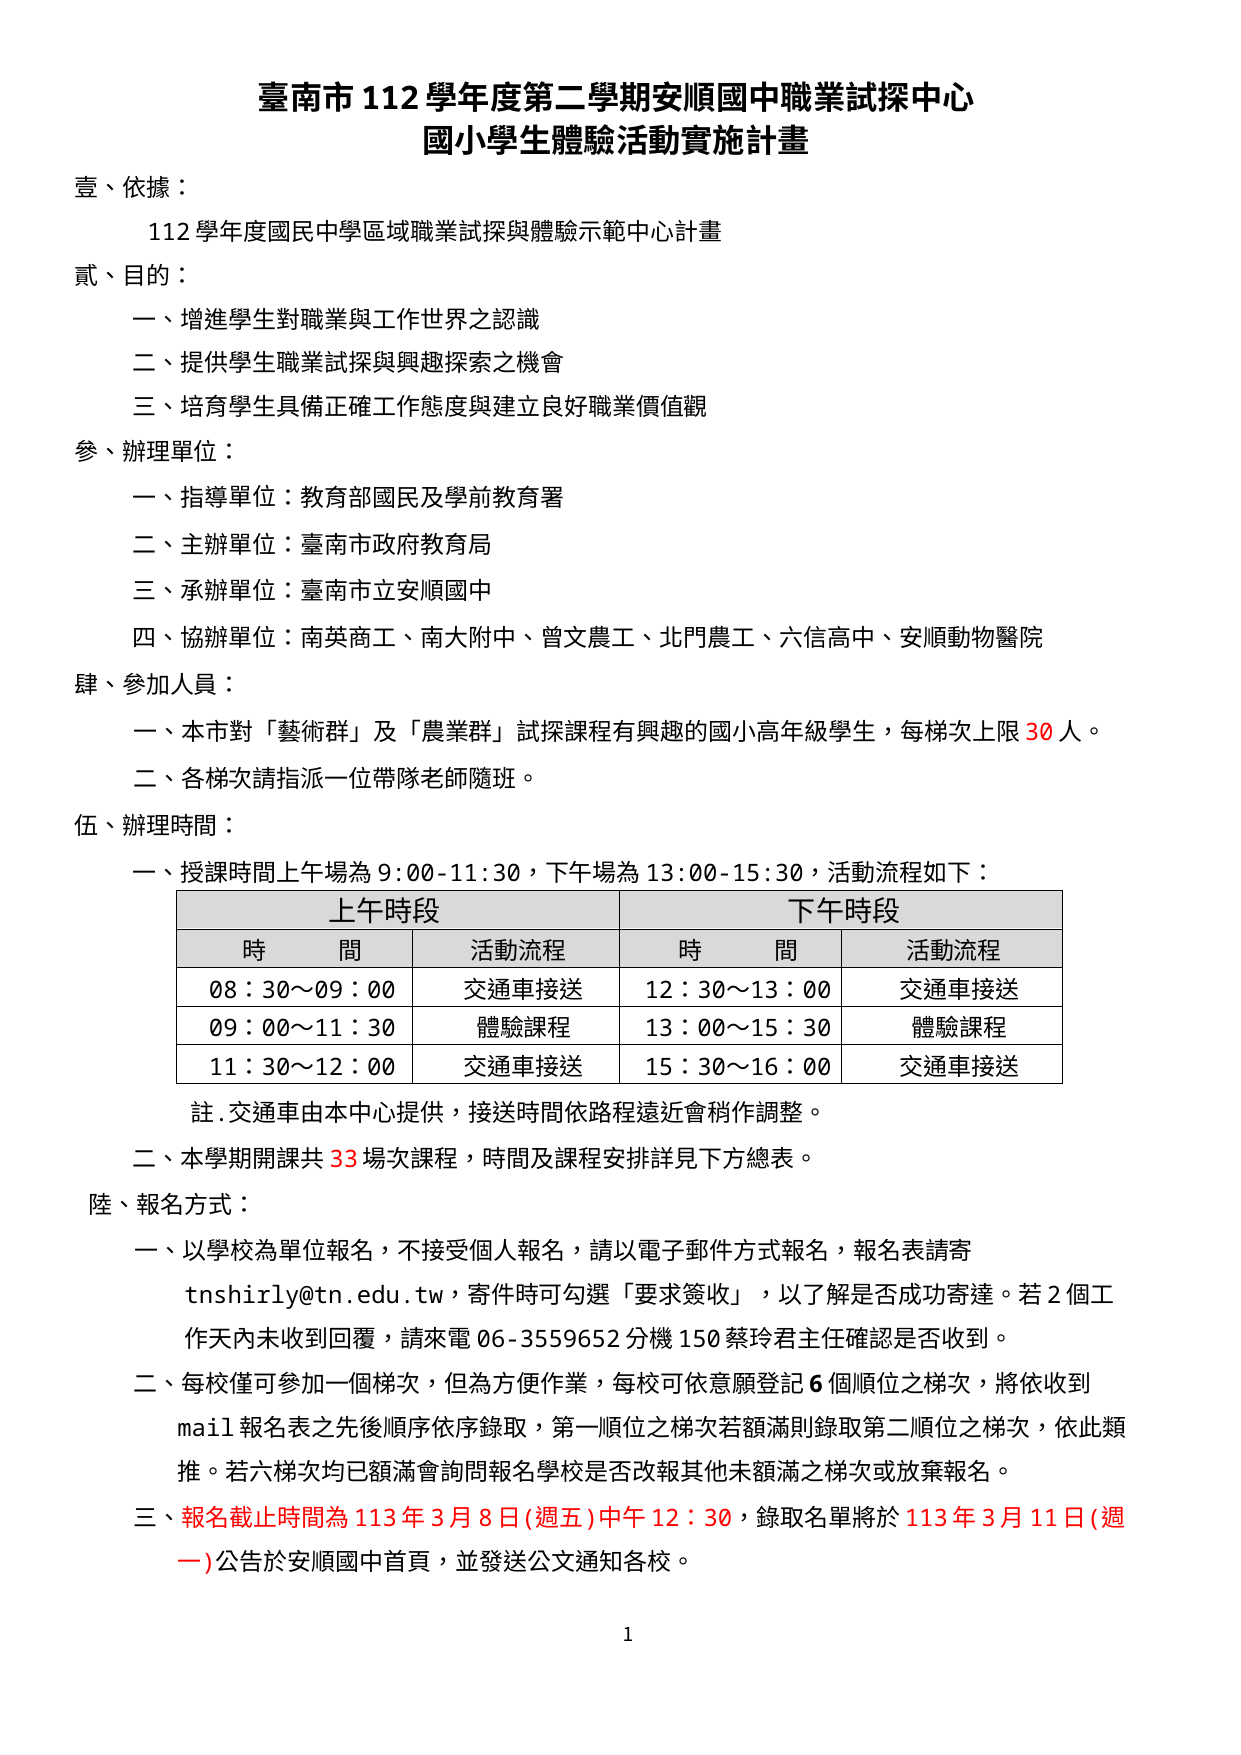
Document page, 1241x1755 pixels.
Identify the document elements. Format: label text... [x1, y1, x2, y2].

text 壹、依據： [74, 162, 1158, 206]
text 陸、報名方式： [88, 1179, 1133, 1222]
text 二、主辦單位：臺南市政府教育局 [133, 518, 1158, 562]
table_cell 09：00～11：30 [177, 1007, 412, 1044]
text 112學年度國民中學區域職業試探與體驗示範中心計畫 [133, 206, 1158, 249]
text 貳、目的： [74, 249, 1158, 293]
table_cell 交通車接送 [413, 968, 619, 1006]
text 一、以學校為單位報名，不接受個人報名，請以電子郵件方式報名，報名表請寄 tnshirly@tn.edu.tw，寄件時可勾選「要求簽收」，以了解是否成功寄達。若2個工作天內未收到回覆，請來電06-3559652分機150蔡玲君主任確認是否收到。 [134, 1224, 1133, 1356]
text 四、協辦單位：南英商工、南大附中、曾文農工、北門農工、六信高中、安順動物醫院 [132, 611, 1158, 655]
text 二、各梯次請指派一位帶隊老師隨班。 [133, 753, 1150, 796]
text 肆、參加人員： [74, 658, 1150, 702]
table_cell 時 間 [620, 930, 841, 967]
table_cell 交通車接送 [842, 1045, 1062, 1083]
table_header 下午時段 [620, 891, 1062, 928]
text 二、本學期開課共33場次課程，時間及課程安排詳見下方總表。 [133, 1133, 1211, 1177]
table_cell 08：30～09：00 [177, 968, 412, 1006]
table_cell 交通車接送 [842, 968, 1062, 1006]
text 三、培育學生具備正確工作態度與建立良好職業價值觀 [133, 381, 1158, 424]
table_cell 13：00～15：30 [620, 1007, 841, 1044]
table_cell 體驗課程 [842, 1007, 1062, 1044]
table_header 上午時段 [177, 891, 619, 928]
table_cell 體驗課程 [413, 1007, 619, 1044]
table_cell 11：30～12：00 [177, 1045, 412, 1083]
text 一、增進學生對職業與工作世界之認識 [133, 293, 1158, 337]
text 二、每校僅可參加一個梯次，但為方便作業，每校可依意願登記6個順位之梯次，將依收到mail報名表之先後順序依序錄取，第一順位之梯次若額滿則錄取第二順位之梯次，依此類推。若六梯次均已額滿會詢問報名學校是否改報其他未額滿之梯次或放棄報名。 [133, 1358, 1133, 1489]
text 二、提供學生職業試探與興趣探索之機會 [133, 337, 1158, 381]
text 三、報名截止時間為113年3月8日(週五)中午12：30，錄取名單將於113年3月11日(週一)公告於安順國中首頁，並發送公文通知各校。 [133, 1491, 1133, 1579]
table_cell 交通車接送 [413, 1045, 619, 1083]
text 註.交通車由本中心提供，接送時間依路程遠近會稍作調整。 [133, 1086, 1158, 1130]
text 國小學生體驗活動實施計畫 [74, 119, 1158, 161]
text 臺南市112學年度第二學期安順國中職業試探中心 [74, 76, 1158, 118]
table_cell 15：30～16：00 [620, 1045, 841, 1083]
table_cell 12：30～13：00 [620, 968, 841, 1006]
text 參、辦理單位： [74, 425, 1019, 469]
text 伍、辦理時間： [74, 800, 1150, 843]
text 一、指導單位：教育部國民及學前教育署 [133, 472, 1158, 515]
text 三、承辦單位：臺南市立安順國中 [133, 564, 1158, 608]
table_cell 時 間 [177, 930, 412, 967]
table_cell 活動流程 [842, 930, 1062, 967]
text 一、本市對「藝術群」及「農業群」試探課程有興趣的國小高年級學生，每梯次上限30人。 [133, 705, 1150, 749]
text 一、授課時間上午場為9:00-11:30，下午場為13:00-15:30，活動流程如下： [133, 846, 1158, 890]
table_cell 活動流程 [413, 930, 619, 967]
